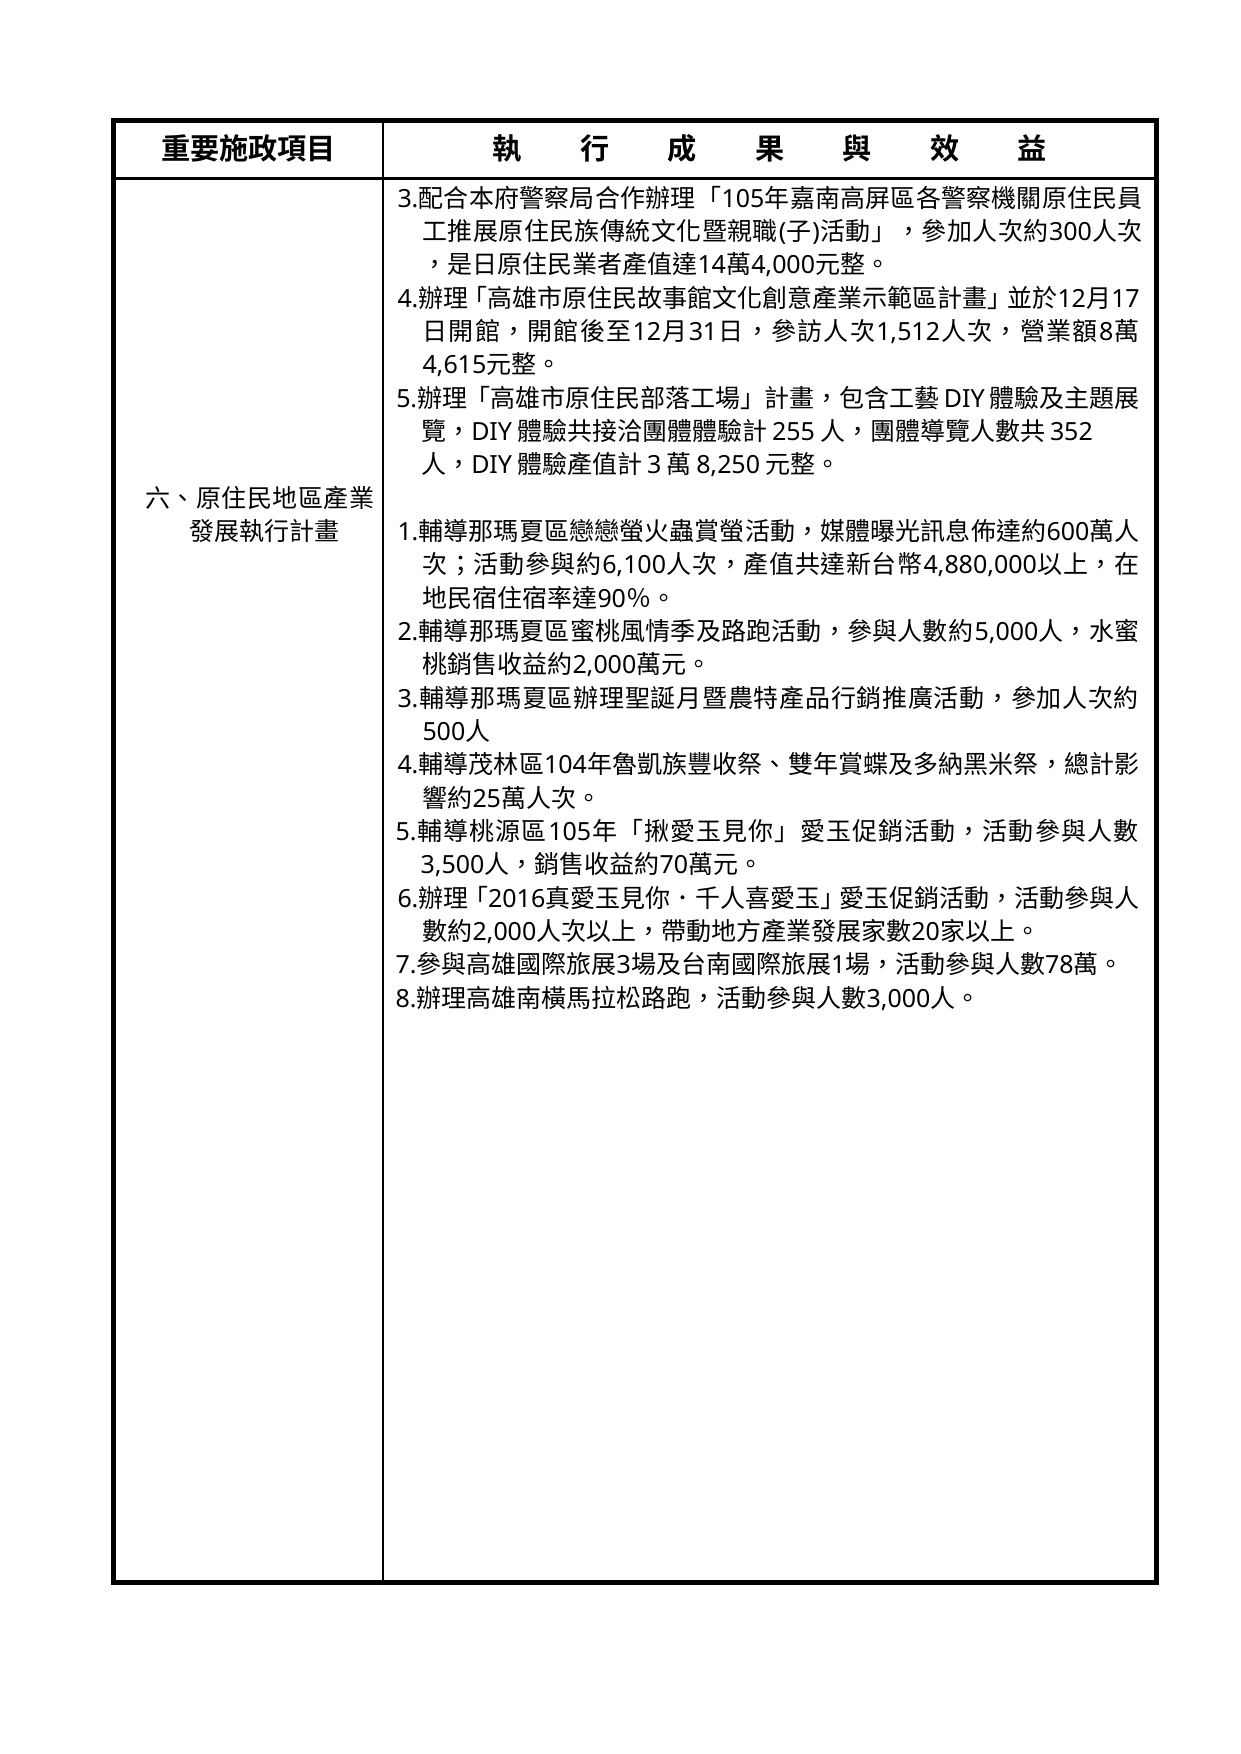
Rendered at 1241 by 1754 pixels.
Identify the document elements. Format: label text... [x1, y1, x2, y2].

table_cell 3.配合本府警察局合作辦理「105年嘉南高屏區各警察機關原住民員工推展原住民族傳統文化暨親職(子)活動」，參加人次約300人次，是日原住民業者產值達14萬4,000元整。 4.辦理「高雄市原住民故事館文化創意產業示範區計畫」並於12月17日開館，開館後至12月31日，參訪人次1,512人次，營業額8萬4,615元整。 5.辦理「高雄市原住民部落工場」計畫，包含工藝DIY體驗及主題展覽，DIY體驗共接洽團體體驗計255人，團體導覽人數共352人，DIY體驗產值計3萬8,250元整。 1.輔導那瑪夏區戀戀螢火蟲賞螢活動，媒體曝光訊息佈達約600萬人次；活動參與約6,100人次，產值共達新台幣4,880,000以上，在地民宿住宿率達90％。 2.輔導那瑪夏區蜜桃風情季及路跑活動，參與人數約5,000人，水蜜桃銷售收益約2,000萬元。 3.輔導那瑪夏區辦理聖誕月暨農特產品行銷推廣活動，參加人次約500人 4.輔導茂林區104年魯凱族豐收祭、雙年賞蝶及多納黑米祭，總計影響約25萬人次。 5.輔導桃源區105年「揪愛玉見你」愛玉促銷活動，活動參與人數3,500人，銷售收益約70萬元。 6.辦理「2016真愛玉見你．千人喜愛玉」愛玉促銷活動，活動參與人數約2,000人次以上，帶動地方產業發展家數20家以上。 7.參與高雄國際旅展3場及台南國際旅展1場，活動參與人數78萬。 8.辦理高雄南橫馬拉松路跑，活動參與人數3,000人。 [384, 180, 1154, 1580]
table_header 執 行 成 果 與 效 益 [384, 123, 1154, 177]
table_header 重要施政項目 [116, 123, 382, 177]
table_cell 六、原住民地區產業發展執行計畫 [116, 180, 382, 1580]
